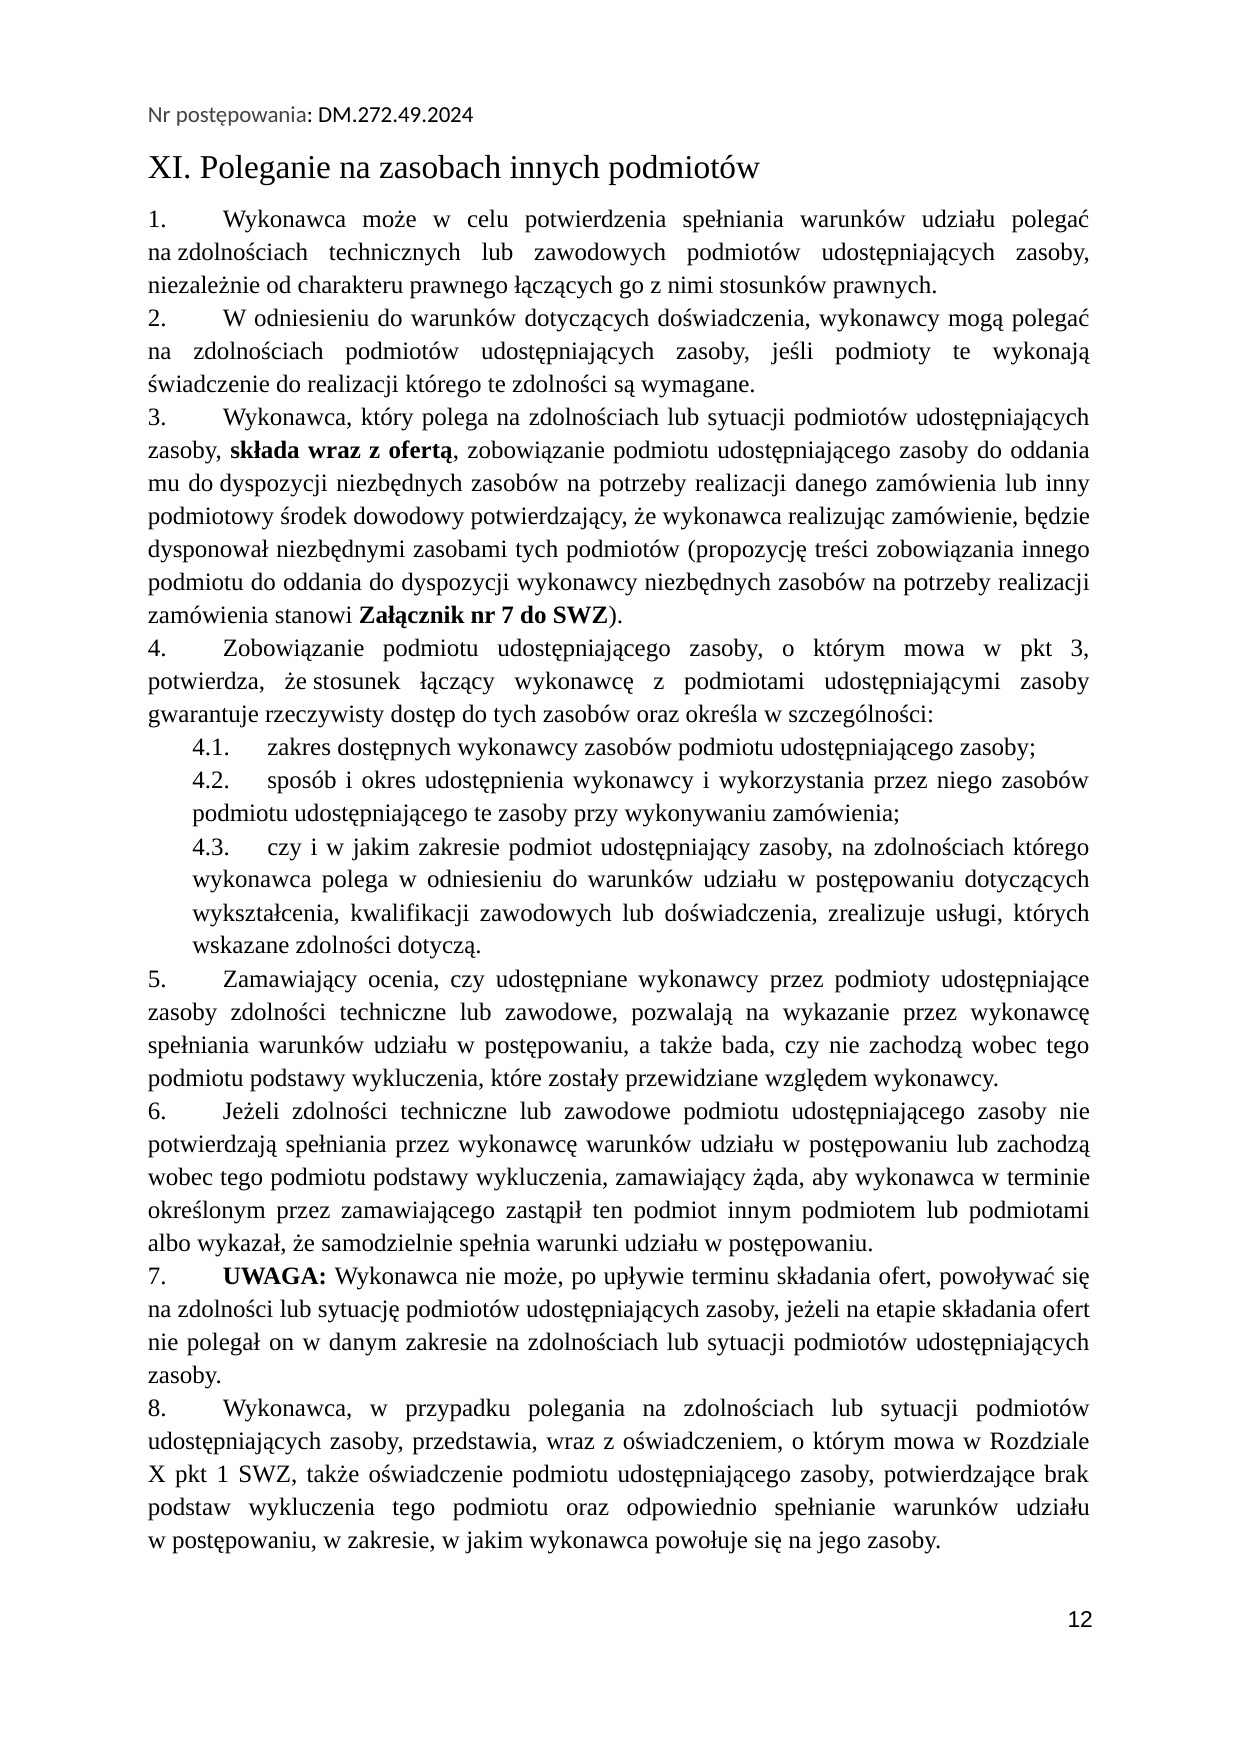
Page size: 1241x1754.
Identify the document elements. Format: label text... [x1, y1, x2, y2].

list zakres dostępnych wykonawcy zasobów podmiotu udostępniającego zasoby; [192, 732, 1090, 761]
list Jeżeli zdolności techniczne lub zawodowe podmiotu udostępniającego zasoby nie potwierdzają spełniania przez wykonawcę warunków udziału w postępowaniu lub zachodzą wobec tego podmiotu podstawy wykluczenia, zamawiający żąda, aby wykonawca w terminie określonym przez zamawiającego zastąpił ten podmiot innym podmiotem lub podmiotami albo wykazał, że samodzielnie spełnia warunki udziału w postępowaniu. [148, 1096, 1090, 1257]
list W odniesieniu do warunków dotyczących doświadczenia, wykonawcy mogą polegać na zdolnościach podmiotów udostępniających zasoby, jeśli podmioty te wykonają świadczenie do realizacji którego te zdolności są wymagane. [148, 303, 1090, 398]
list Zobowiązanie podmiotu udostępniającego zasoby, o którym mowa w pkt 3, potwierdza, że stosunek łączący wykonawcę z podmiotami udostępniającymi zasoby gwarantuje rzeczywisty dostęp do tych zasobów oraz określa w szczególności: [148, 633, 1090, 728]
list UWAGA: Wykonawca nie może, po upływie terminu składania ofert, powoływać się na zdolności lub sytuację podmiotów udostępniających zasoby, jeżeli na etapie składania ofert nie polegał on w danym zakresie na zdolnościach lub sytuacji podmiotów udostępniających zasoby. [148, 1261, 1090, 1389]
list Wykonawca, który polega na zdolnościach lub sytuacji podmiotów udostępniających zasoby, składa wraz z ofertą, zobowiązanie podmiotu udostępniającego zasoby do oddania mu do dyspozycji niezbędnych zasobów na potrzeby realizacji danego zamówienia lub inny podmiotowy środek dowodowy potwierdzający, że wykonawca realizując zamówienie, będzie dysponował niezbędnymi zasobami tych podmiotów (propozycję treści zobowiązania innego podmiotu do oddania do dyspozycji wykonawcy niezbędnych zasobów na potrzeby realizacji zamówienia stanowi Załącznik nr 7 do SWZ). [148, 402, 1090, 629]
list Zamawiający ocenia, czy udostępniane wykonawcy przez podmioty udostępniające zasoby zdolności techniczne lub zawodowe, pozwalają na wykazanie przez wykonawcę spełniania warunków udziału w postępowaniu, a także bada, czy nie zachodzą wobec tego podmiotu podstawy wykluczenia, które zostały przewidziane względem wykonawcy. [148, 964, 1090, 1091]
subtitle XI. Poleganie na zasobach innych podmiotów [148, 148, 1093, 186]
list sposób i okres udostępnienia wykonawcy i wykorzystania przez niego zasobów podmiotu udostępniającego te zasoby przy wykonywaniu zamówienia; [192, 766, 1090, 827]
list czy i w jakim zakresie podmiot udostępniający zasoby, na zdolnościach którego wykonawca polega w odniesieniu do warunków udziału w postępowaniu dotyczących wykształcenia, kwalifikacji zawodowych lub doświadczenia, zrealizuje usługi, których wskazane zdolności dotyczą. [192, 832, 1090, 959]
list Wykonawca może w celu potwierdzenia spełniania warunków udziału polegać na zdolnościach technicznych lub zawodowych podmiotów udostępniających zasoby, niezależnie od charakteru prawnego łączących go z nimi stosunków prawnych. [148, 204, 1090, 299]
list Wykonawca, w przypadku polegania na zdolnościach lub sytuacji podmiotów udostępniających zasoby, przedstawia, wraz z oświadczeniem, o którym mowa w Rozdziale X pkt 1 SWZ, także oświadczenie podmiotu udostępniającego zasoby, potwierdzające brak podstaw wykluczenia tego podmiotu oraz odpowiednio spełnianie warunków udziału w postępowaniu, w zakresie, w jakim wykonawca powołuje się na jego zasoby. [148, 1393, 1090, 1554]
